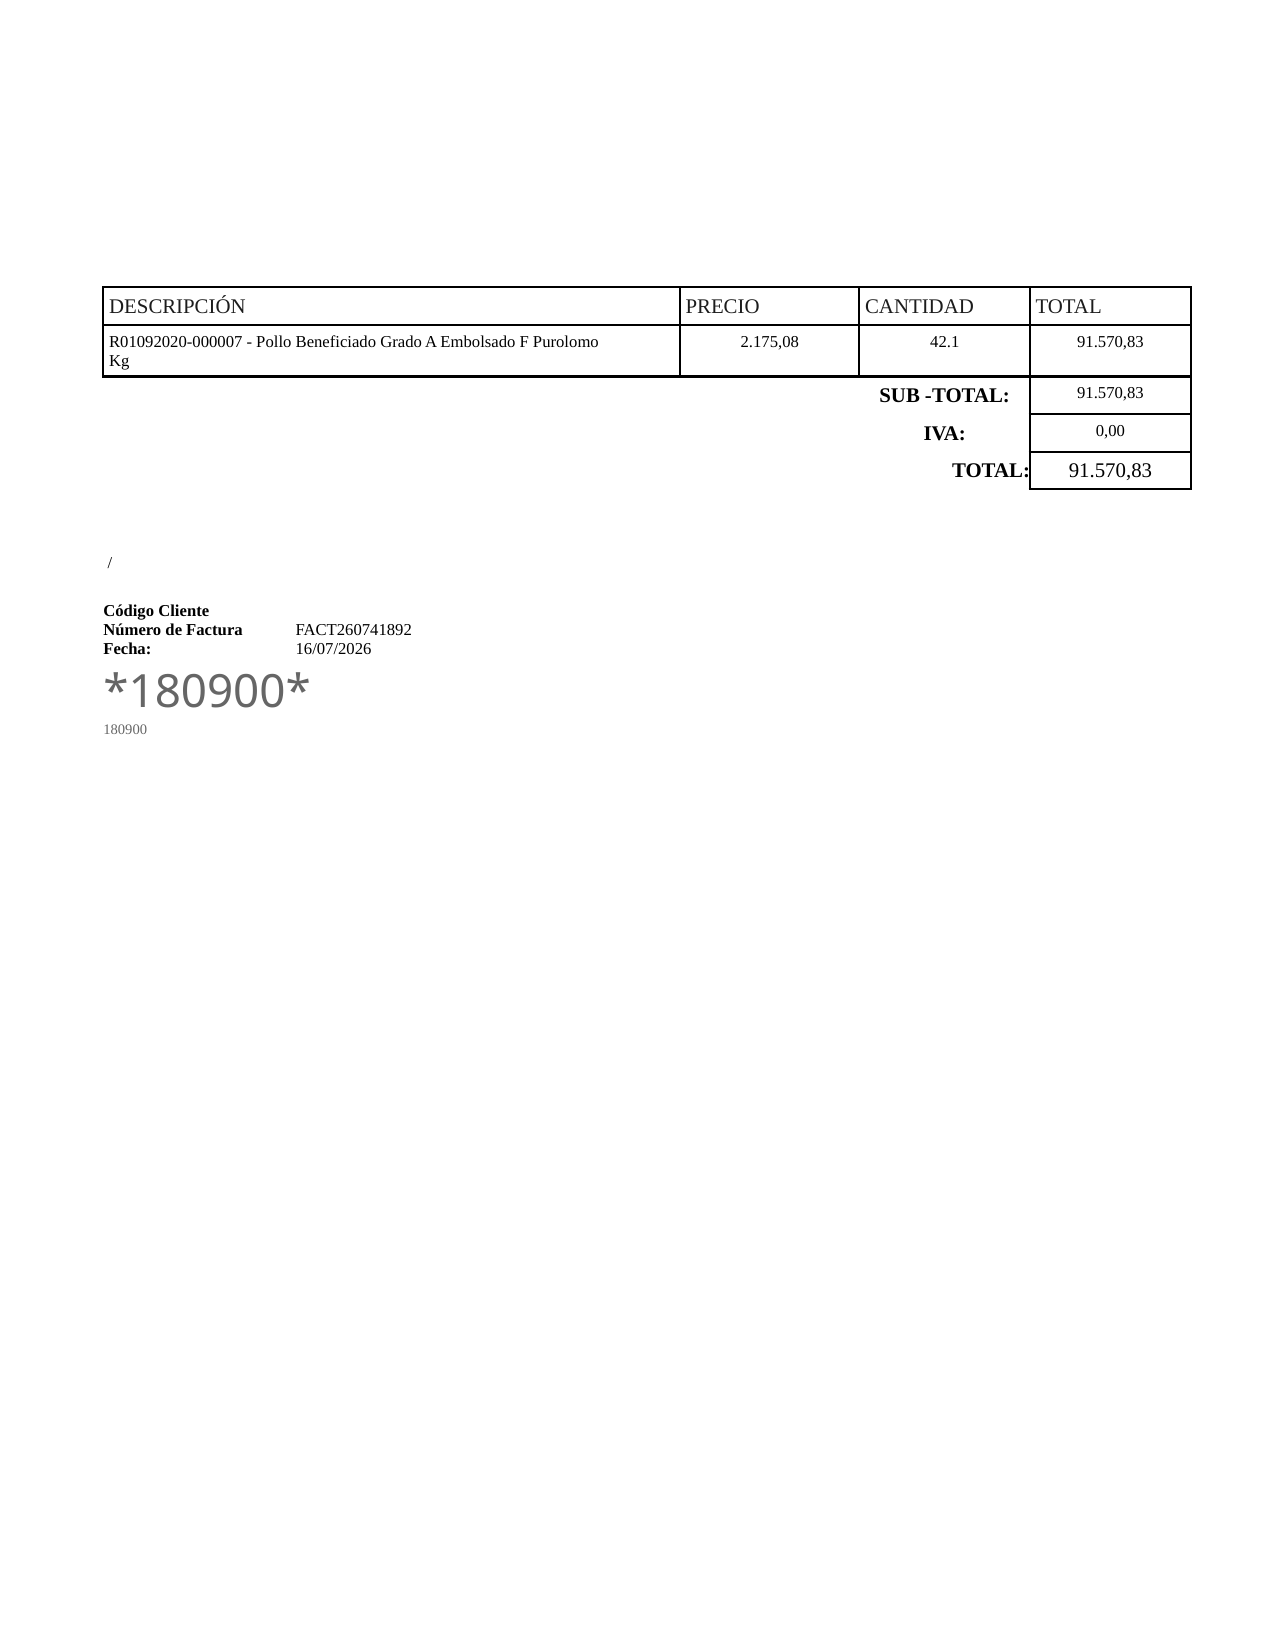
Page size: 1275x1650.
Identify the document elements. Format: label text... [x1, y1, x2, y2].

table_cell TOTAL: [859, 451, 1029, 488]
table_header DESCRIPCIÓN [104, 288, 679, 323]
table_header [295, 601, 517, 620]
table_cell Número de Factura [103, 620, 295, 639]
table_cell 2.175,08 [681, 326, 858, 375]
table_cell 42.1 [860, 326, 1029, 375]
table_cell Fecha: [103, 639, 295, 658]
table_header CANTIDAD [860, 288, 1029, 323]
text 180900 [103, 721, 1137, 737]
table_cell 16/07/2026 [295, 639, 517, 658]
table_header PRECIO [681, 288, 858, 323]
table_cell IVA: [859, 413, 1029, 451]
table_cell 91.570,83 [1031, 326, 1190, 375]
table_cell R01092020-000007 - Pollo Beneficiado Grado A Embolsado F Purolomo Kg [104, 326, 679, 375]
table_cell SUB -TOTAL: [859, 378, 1029, 413]
table_cell 0,00 [1031, 415, 1190, 451]
table_cell 91.570,83 [1031, 453, 1190, 488]
text *180900* [103, 658, 1137, 721]
table_cell [103, 534, 858, 553]
table_cell 91.570,83 [1031, 378, 1190, 413]
table_cell [103, 378, 859, 488]
table_cell FACT260741892 [295, 620, 517, 639]
table_cell / [103, 553, 858, 572]
table_cell [103, 514, 858, 533]
table_header TOTAL [1031, 288, 1190, 323]
table_header Código Cliente [103, 601, 295, 620]
table_header [103, 490, 858, 514]
